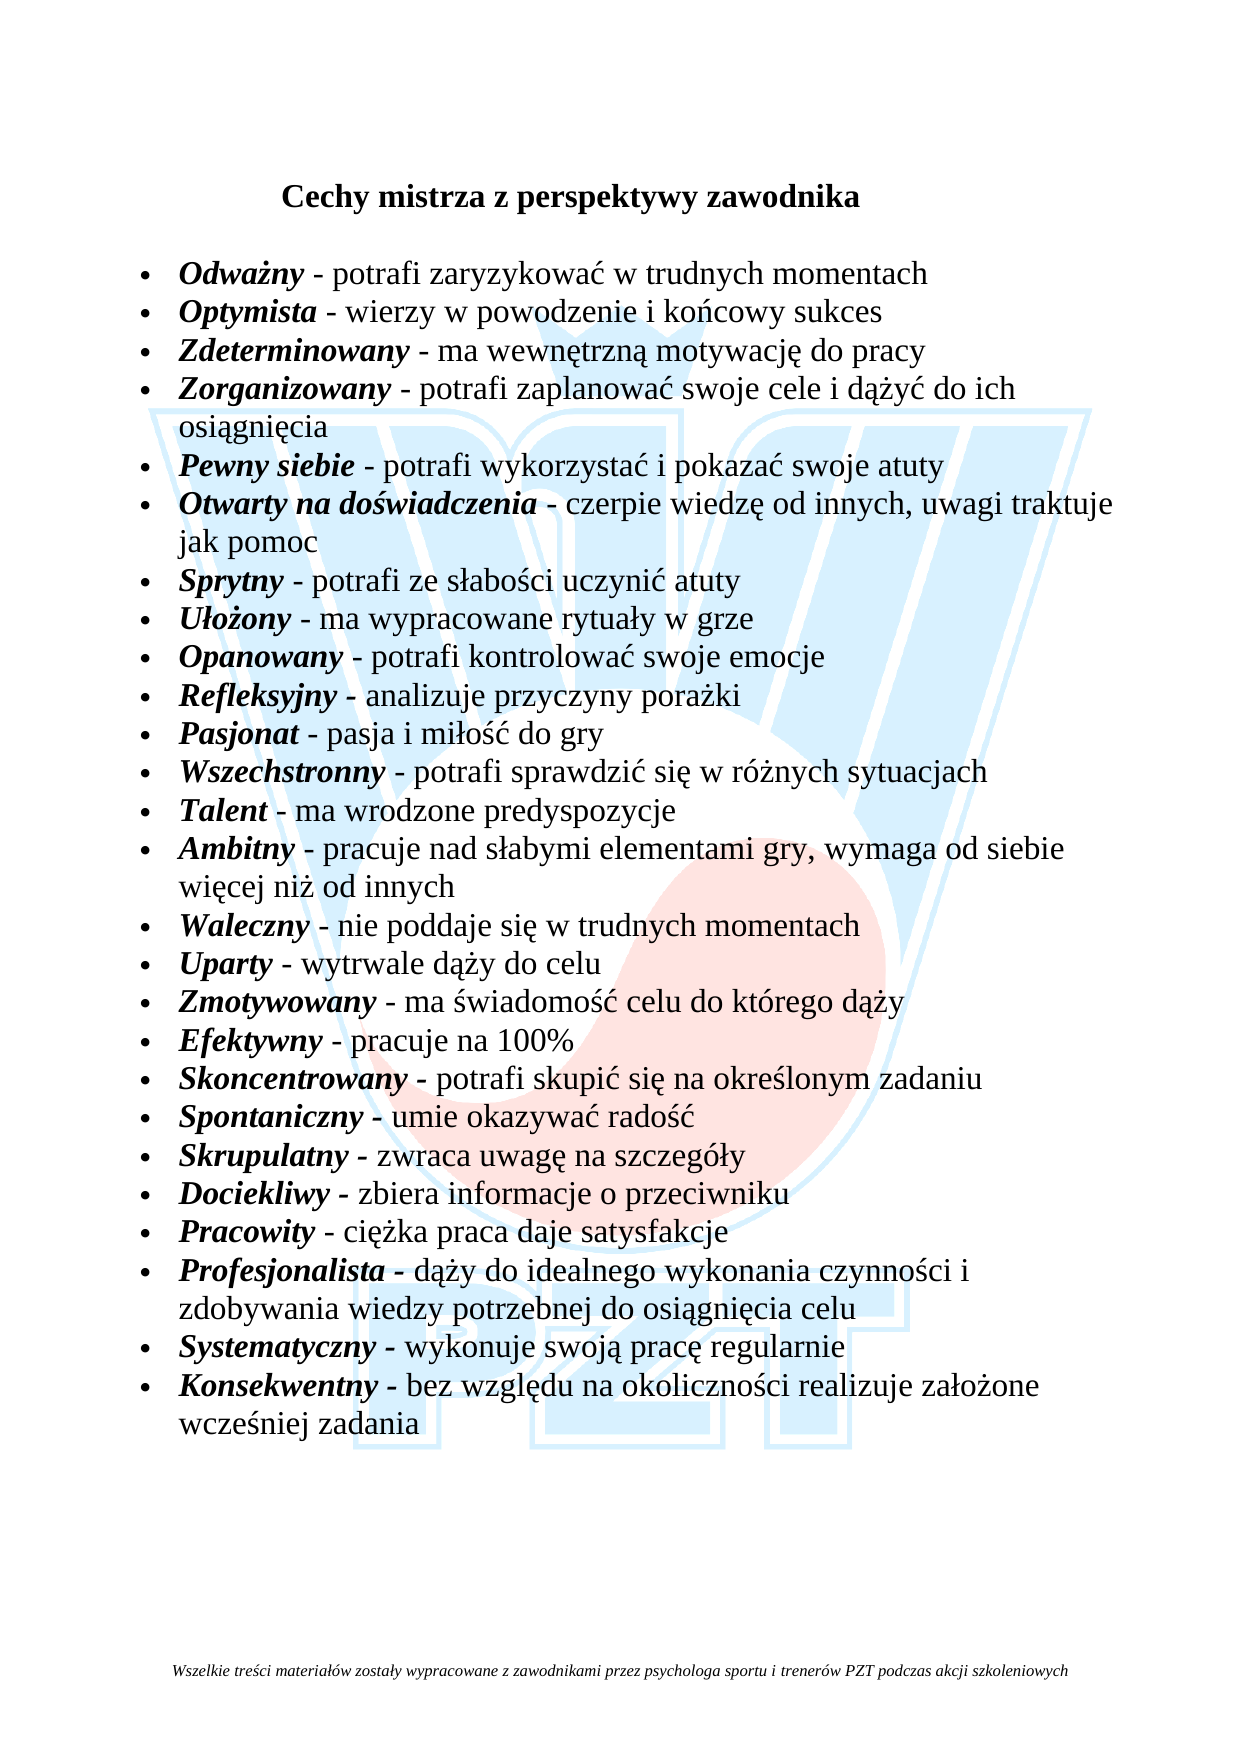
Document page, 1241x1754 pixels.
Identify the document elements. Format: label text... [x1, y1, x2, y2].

list Uparty - wytrwale dąży do celu [1093, 943, 1137, 981]
list Zorganizowany - potrafi zaplanować swoje cele i dążyć do ich osiągnięcia [1093, 368, 1137, 445]
list Pewny siebie - potrafi wykorzystać i pokazać swoje atuty [1093, 445, 1137, 483]
list Odważny - potrafi zaryzykować w trudnych momentach [141, 253, 1137, 291]
list Pasjonat - pasja i miłość do gry [1093, 713, 1137, 751]
list Systematyczny - wykonuje swoją pracę regularnie [1093, 1326, 1137, 1365]
list Pracowity - ciężka praca daje satysfakcje [1093, 1211, 1137, 1250]
list Opanowany - potrafi kontrolować swoje emocje [1093, 636, 1137, 675]
list Zdeterminowany - ma wewnętrzną motywację do pracy [1093, 330, 1137, 368]
list Dociekliwy - zbiera informacje o przeciwniku [1093, 1173, 1137, 1211]
list Talent - ma wrodzone predyspozycje [1093, 790, 1137, 828]
list Skrupulatny - zwraca uwagę na szczegóły [1093, 1135, 1137, 1173]
list Refleksyjny - analizuje przyczyny porażki [1093, 675, 1137, 713]
list Ułożony - ma wypracowane rytuały w grze [1093, 598, 1137, 636]
list Zmotywowany - ma świadomość celu do którego dąży [1093, 981, 1137, 1020]
list Otwarty na doświadczenia - czerpie wiedzę od innych, uwagi traktuje jak pomoc [1093, 483, 1137, 560]
list Konsekwentny - bez względu na okoliczności realizuje założone wcześniej zadania [1093, 1365, 1137, 1441]
list Spontaniczny - umie okazywać radość [1093, 1096, 1137, 1135]
list Wszechstronny - potrafi sprawdzić się w różnych sytuacjach [1093, 751, 1137, 790]
list Profesjonalista - dąży do idealnego wykonania czynności i zdobywania wiedzy potrzebnej do osiągnięcia celu [1093, 1250, 1137, 1326]
list Ambitny - pracuje nad słabymi elementami gry, wymaga od siebie więcej niż od innych [1093, 828, 1137, 905]
list Waleczny - nie poddaje się w trudnych momentach [1093, 905, 1137, 943]
list Efektywny - pracuje na 100% [1093, 1020, 1137, 1058]
text Cechy mistrza z perspektywy zawodnika [103, 176, 1137, 215]
list Optymista - wierzy w powodzenie i końcowy sukces [141, 291, 1137, 330]
list Sprytny - potrafi ze słabości uczynić atuty [1093, 560, 1137, 598]
list Skoncentrowany - potrafi skupić się na określonym zadaniu [1093, 1058, 1137, 1096]
